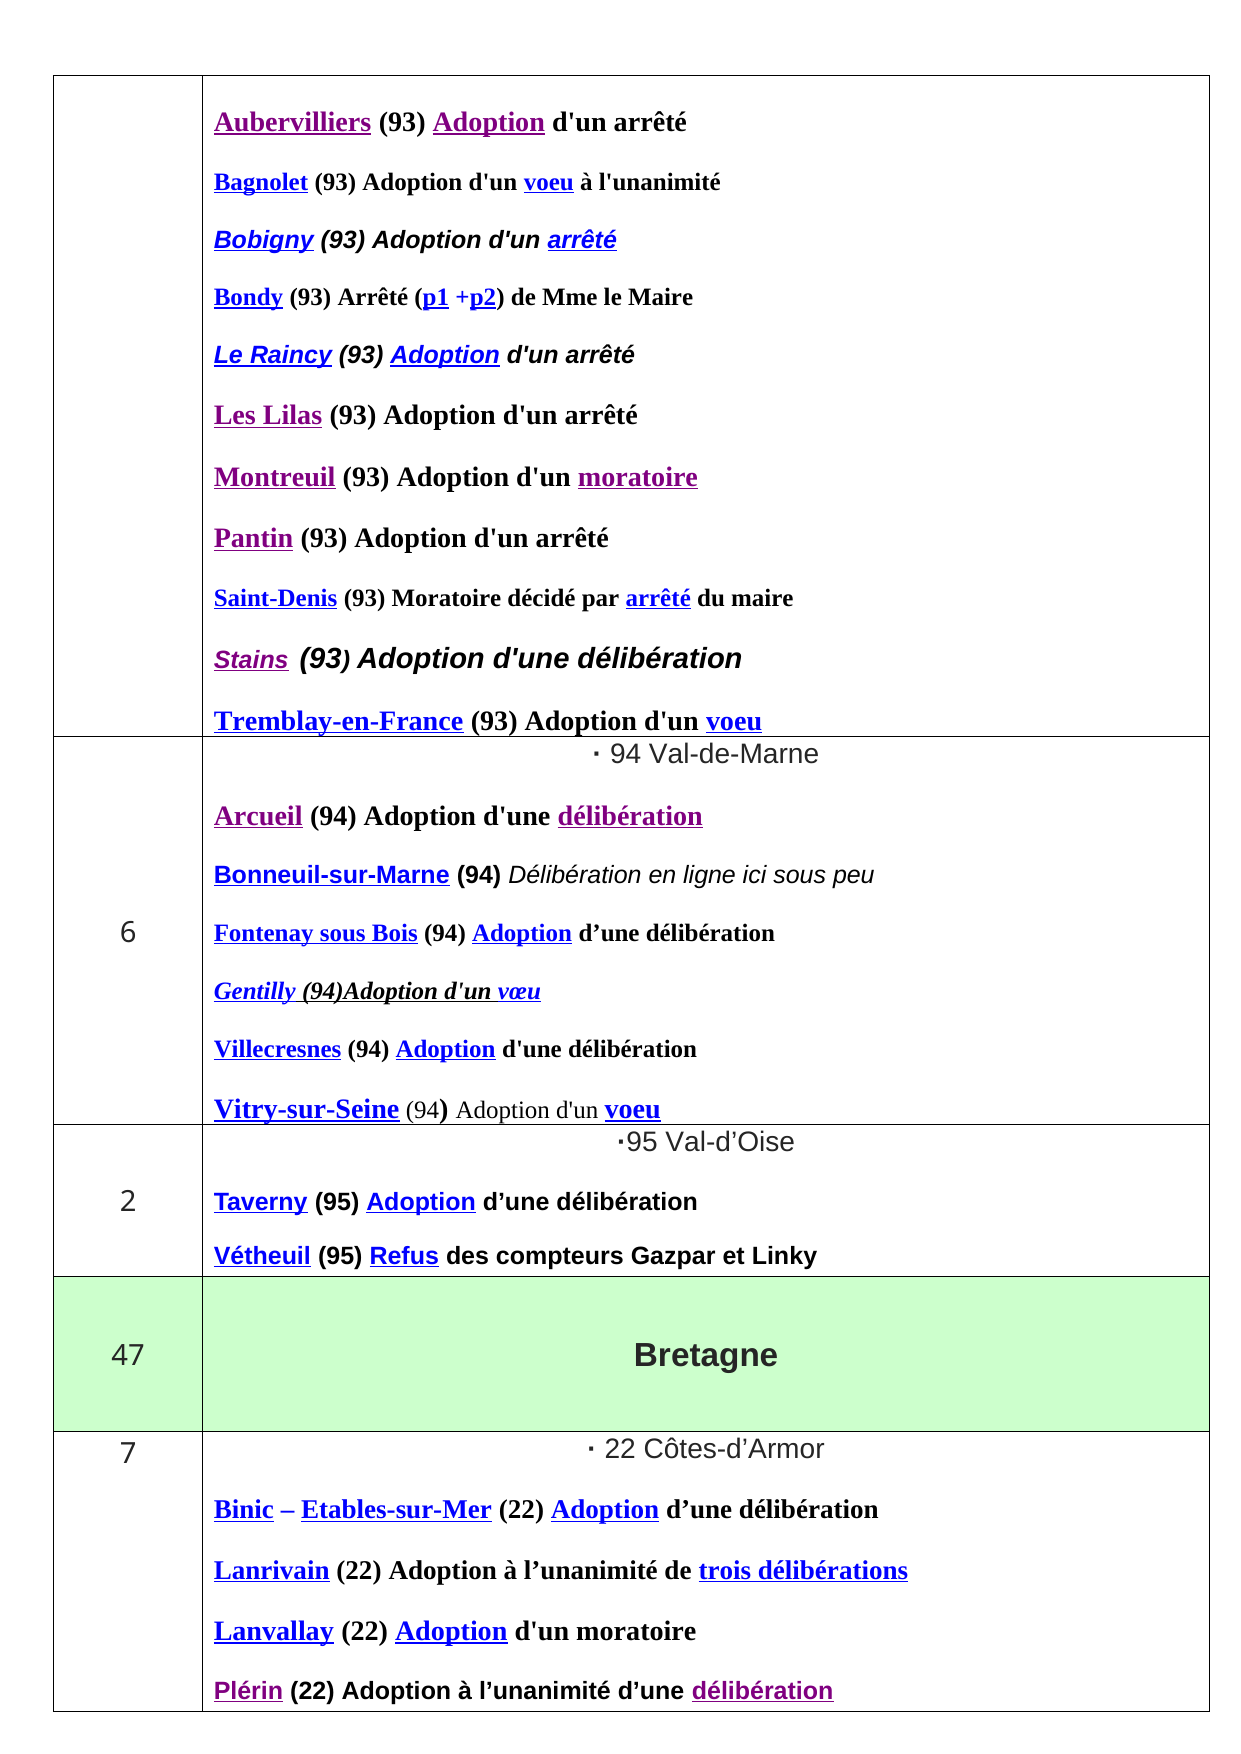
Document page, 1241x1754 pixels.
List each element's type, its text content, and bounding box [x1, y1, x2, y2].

table_cell 7 [54, 1432, 202, 1711]
table_cell 2 [54, 1125, 202, 1276]
table_cell Bretagne [203, 1277, 1209, 1431]
table_cell ·95 Val-d’Oise Taverny (95) Adoption d’une délibération Vétheuil (95) Refus des compteurs Gazpar et Linky [203, 1125, 1209, 1276]
table_cell Aubervilliers (93) Adoption d'un arrêté Bagnolet (93) Adoption d'un voeu à l'unanimité Bobigny (93) Adoption d'un arrêté Bondy (93) Arrêté (p1 +p2) de Mme le Maire Le Raincy (93) Adoption d'un arrêté Les Lilas (93) Adoption d'un arrêté Montreuil (93) Adoption d'un moratoire Pantin (93) Adoption d'un arrêté Saint-Denis (93) Moratoire décidé par arrêté du maire Stains (93) Adoption d'une délibération Tremblay-en-France (93) Adoption d'un voeu [203, 76, 1209, 736]
table_cell 6 [54, 737, 202, 1124]
table_cell 47 [54, 1277, 202, 1431]
table_cell · 94 Val-de-Marne Arcueil (94) Adoption d'une délibération Bonneuil-sur-Marne (94) Délibération en ligne ici sous peu Fontenay sous Bois (94) Adoption d’une délibération Gentilly (94)Adoption d'un vœu Villecresnes (94) Adoption d'une délibération Vitry-sur-Seine (94) Adoption d'un voeu [203, 737, 1209, 1124]
table_cell [54, 76, 202, 736]
table_cell · 22 Côtes-d’Armor Binic – Etables-sur-Mer (22) Adoption d’une délibération Lanrivain (22) Adoption à l’unanimité de trois délibérations Lanvallay (22) Adoption d'un moratoire Plérin (22) Adoption à l’unanimité d’une délibération [203, 1432, 1209, 1711]
